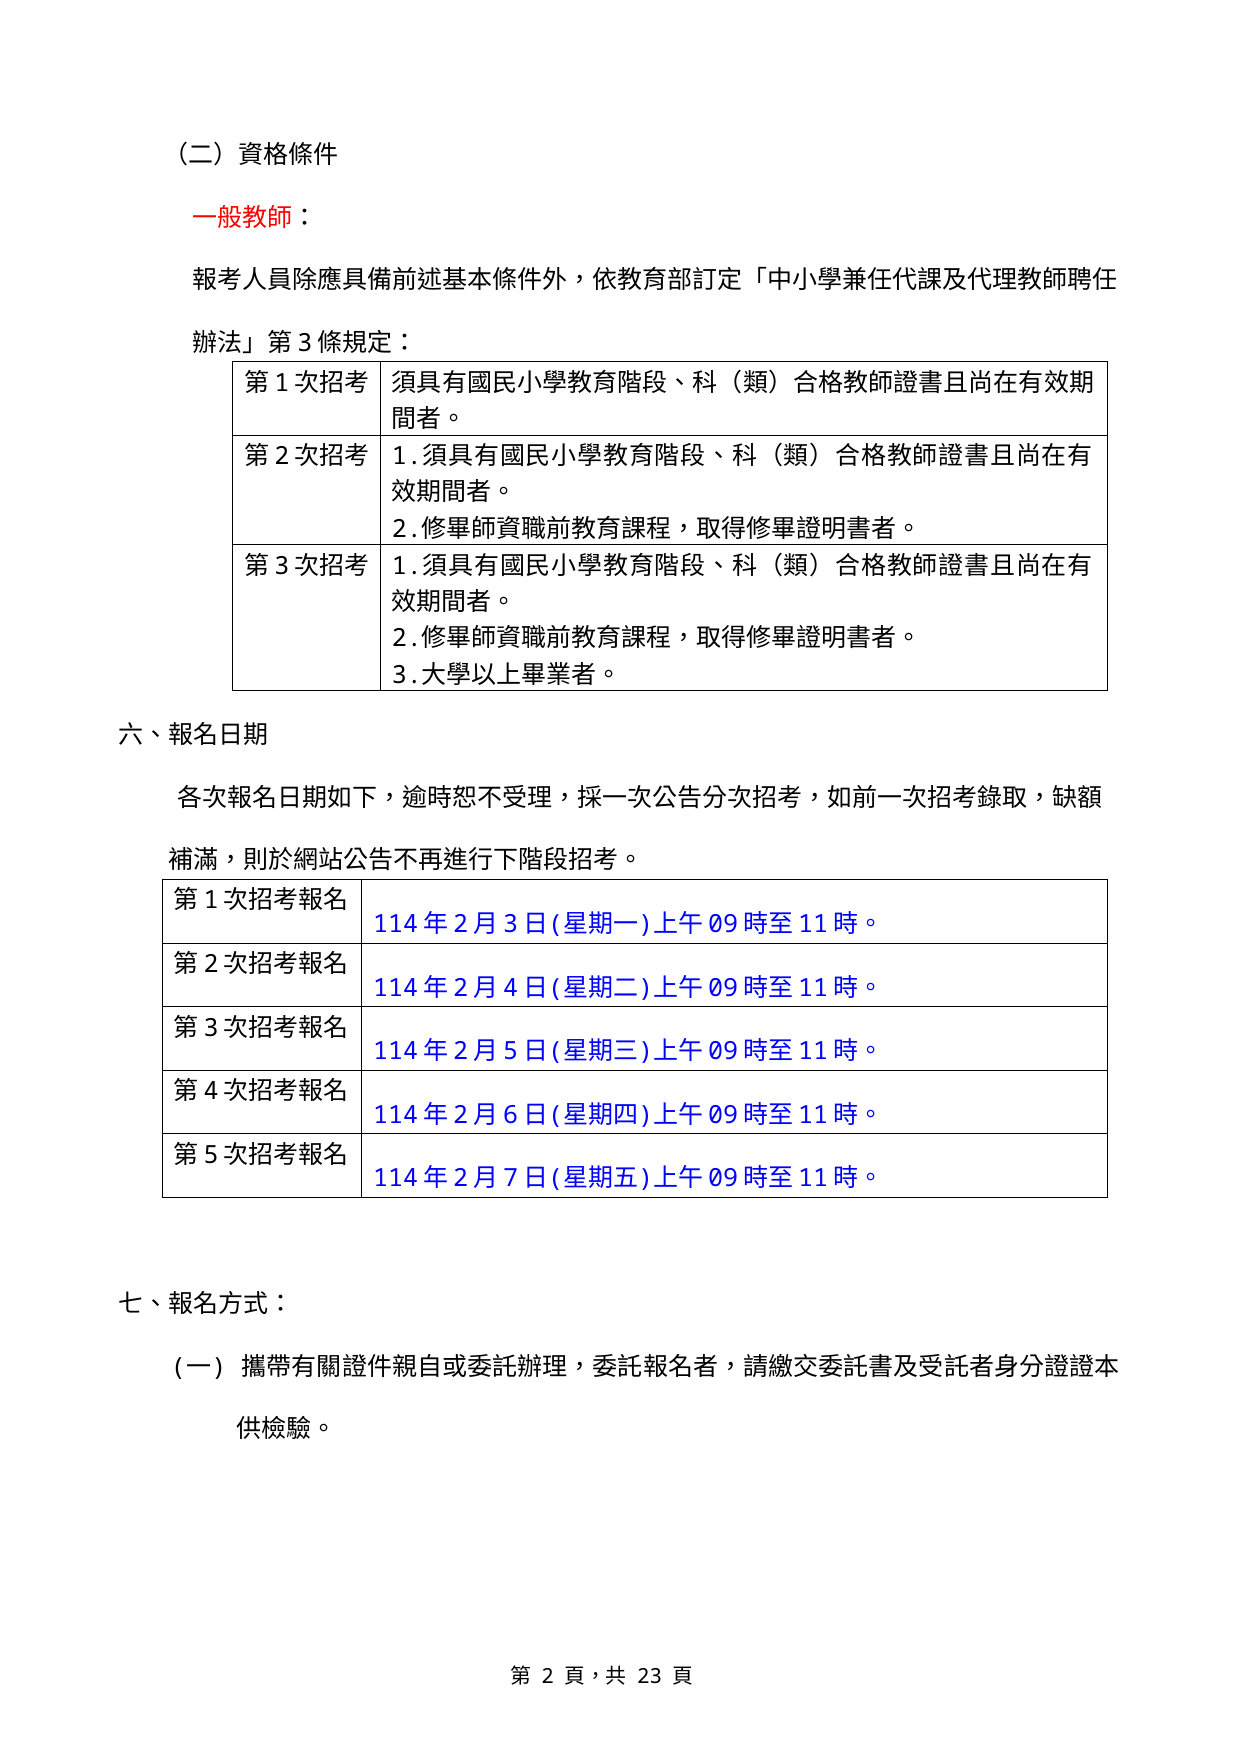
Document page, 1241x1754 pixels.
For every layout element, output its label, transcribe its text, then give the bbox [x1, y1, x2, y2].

text 各次報名日期如下，逾時恕不受理，採一次公告分次招考，如前一次招考錄取，缺額補滿，則於網站公告不再進行下階段招考。 [148, 754, 1122, 879]
text 六、報名日期 [118, 691, 1122, 754]
text 一般教師： [192, 173, 1122, 236]
table_header 第1次招考 [233, 362, 380, 434]
table_cell 第5次招考報名 [163, 1134, 361, 1197]
table_cell 第2次招考 [233, 436, 380, 544]
table_cell 第3次招考 [233, 545, 380, 690]
text （二）資格條件 [118, 111, 1122, 173]
table_cell 1.須具有國民小學教育階段、科（類）合格教師證書且尚在有效期間者。 2.修畢師資職前教育課程，取得修畢證明書者。 [381, 436, 1107, 544]
table_cell 114年2月5日(星期三)上午09時至11時。 [362, 1007, 1107, 1069]
table_cell 第3次招考報名 [163, 1007, 361, 1069]
table_header 第1次招考報名 [163, 880, 361, 942]
table_cell 114年2月7日(星期五)上午09時至11時。 [362, 1134, 1107, 1197]
table_cell 114年2月6日(星期四)上午09時至11時。 [362, 1071, 1107, 1133]
table_cell 1.須具有國民小學教育階段、科（類）合格教師證書且尚在有效期間者。 2.修畢師資職前教育課程，取得修畢證明書者。 3.大學以上畢業者。 [381, 545, 1107, 690]
text 報考人員除應具備前述基本條件外，依教育部訂定「中小學兼任代課及代理教師聘任辦法」第3條規定： [192, 236, 1122, 361]
table_header 114年2月3日(星期一)上午09時至11時。 [362, 880, 1107, 942]
table_cell 第4次招考報名 [163, 1071, 361, 1133]
text (一) 攜帶有關證件親自或委託辦理，委託報名者，請繳交委託書及受託者身分證證本供檢驗。 [156, 1323, 1122, 1448]
table_cell 114年2月4日(星期二)上午09時至11時。 [362, 944, 1107, 1006]
table_cell 第2次招考報名 [163, 944, 361, 1006]
text 七、報名方式： [118, 1260, 1122, 1323]
table_header 須具有國民小學教育階段、科（類）合格教師證書且尚在有效期間者。 [381, 362, 1107, 434]
